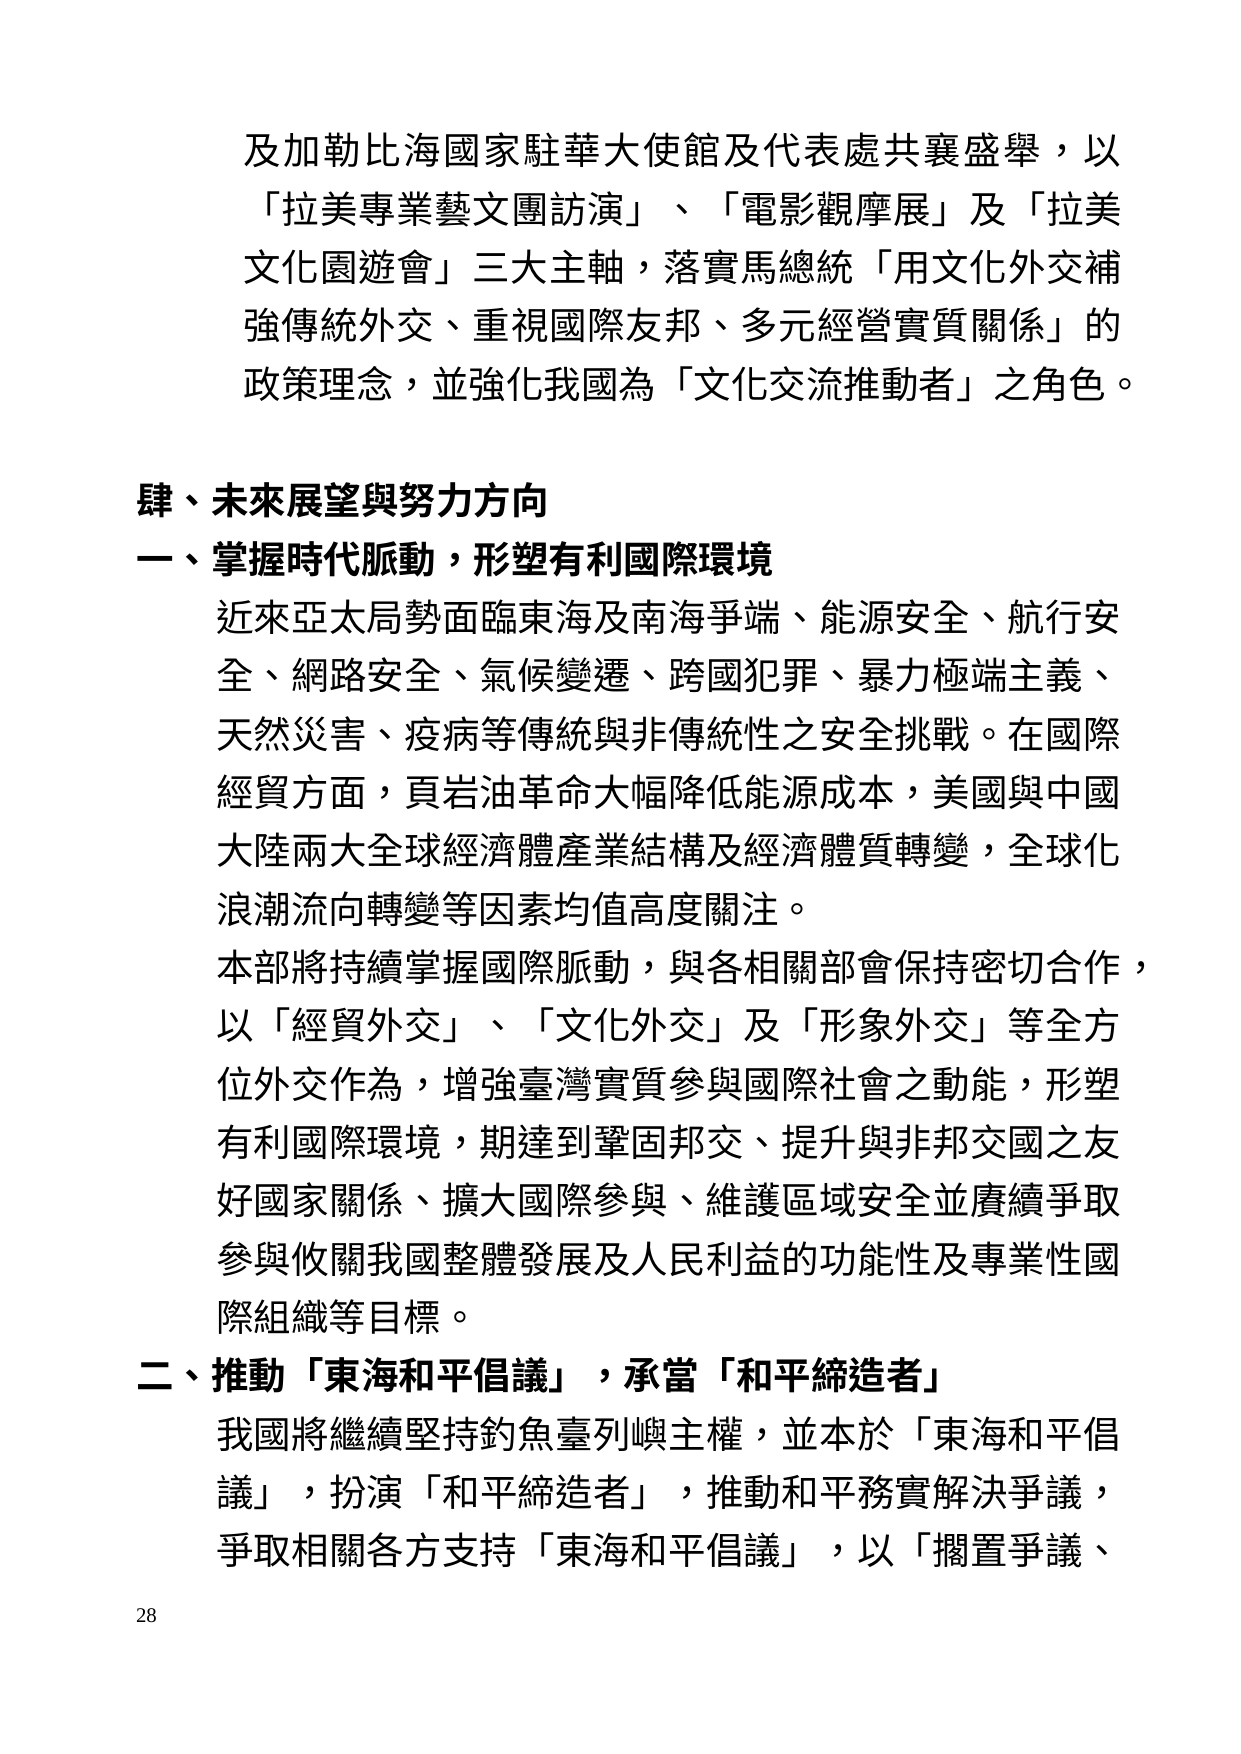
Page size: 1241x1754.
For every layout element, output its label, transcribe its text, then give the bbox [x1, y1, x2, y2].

subtitle 一、掌握時代脈動，形塑有利國際環境 [136, 526, 1122, 585]
subtitle 二、推動「東海和平倡議」，承當「和平締造者」 [136, 1343, 1122, 1401]
text 我國將繼續堅持釣魚臺列嶼主權，並本於「東海和平倡議」，扮演「和平締造者」，推動和平務實解決爭議，爭取相關各方支持「東海和平倡議」，以「擱置爭議、 [216, 1401, 1122, 1576]
text 本部將持續掌握國際脈動，與各相關部會保持密切合作，以「經貿外交」、「文化外交」及「形象外交」等全方位外交作為，增強臺灣實質參與國際社會之動能，形塑有利國際環境，期達到鞏固邦交、提升與非邦交國之友好國家關係、擴大國際參與、維護區域安全並賡續爭取參與攸關我國整體發展及人民利益的功能性及專業性國際組織等目標。 [216, 935, 1122, 1343]
subtitle 肆、未來展望與努力方向 [136, 468, 1122, 526]
text 近來亞太局勢面臨東海及南海爭端、能源安全、航行安全、網路安全、氣候變遷、跨國犯罪、暴力極端主義、天然災害、疫病等傳統與非傳統性之安全挑戰。在國際經貿方面，頁岩油革命大幅降低能源成本，美國與中國大陸兩大全球經濟體產業結構及經濟體質轉變，全球化浪潮流向轉變等因素均值高度關注。 [216, 585, 1122, 935]
text 2.上年9月在全國北、中、南三處舉辦「2014年拉丁美洲暨加勒比海文化嘉年華」系列活動，邀請所有拉美及加勒比海國家駐華大使館及代表處共襄盛舉，以「拉美專業藝文團訪演」、「電影觀摩展」及「拉美文化園遊會」三大主軸，落實馬總統「用文化外交補強傳統外交、重視國際友邦、多元經營實質關係」的政策理念，並強化我國為「文化交流推動者」之角色。 [211, 118, 1122, 410]
